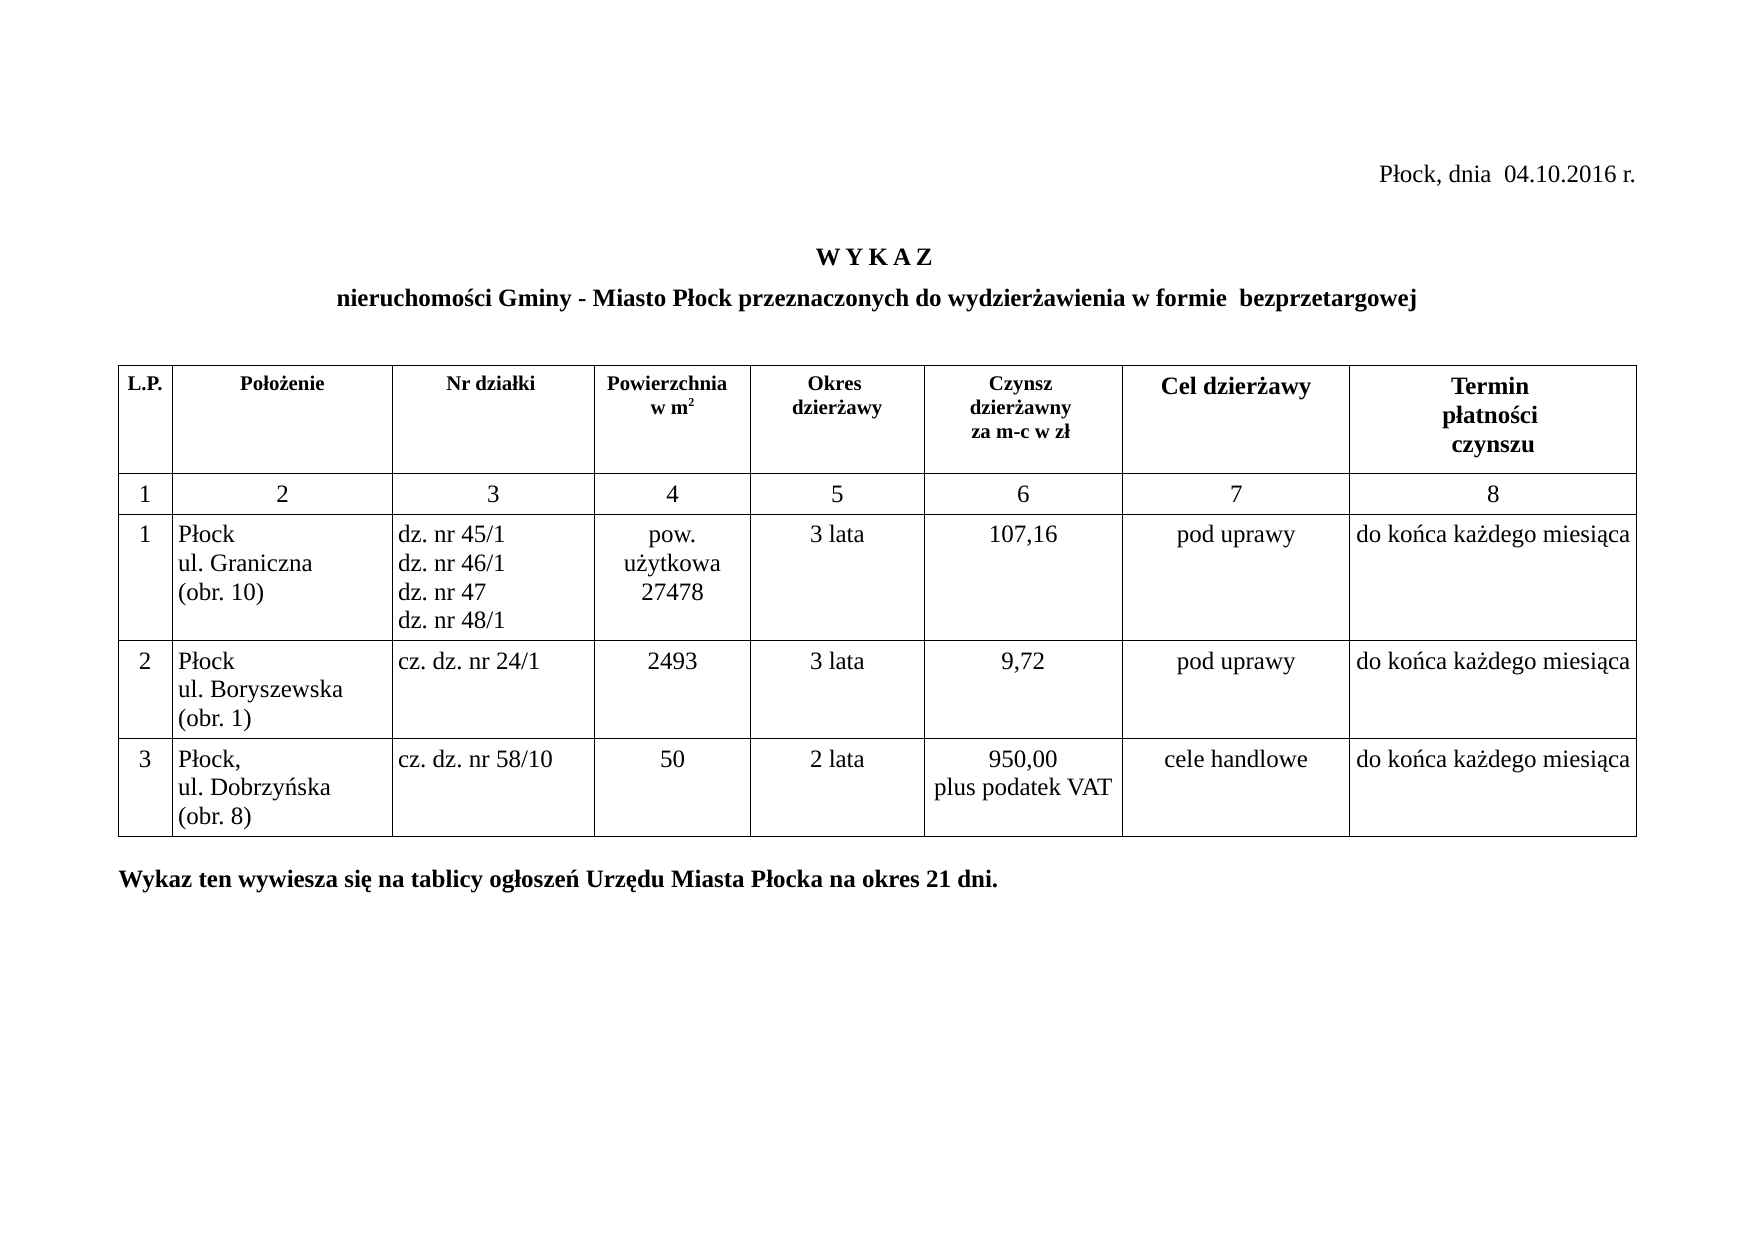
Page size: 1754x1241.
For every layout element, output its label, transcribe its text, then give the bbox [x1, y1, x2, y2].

text Wykaz ten wywiesza się na tablicy ogłoszeń Urzędu Miasta Płocka na okres 21 dni. [118, 864, 1636, 893]
table_cell 3 lata [751, 515, 924, 640]
text nieruchomości Gminy - Miasto Płock przeznaczonych do wydzierżawienia w formie bezprzetargowej [118, 283, 1636, 312]
table_cell 1 [119, 515, 172, 640]
table_cell 8 [1350, 474, 1636, 513]
table_cell pod uprawy [1123, 641, 1349, 738]
table_cell 2493 [595, 641, 750, 738]
table_header Termin płatności czynszu [1350, 366, 1636, 473]
table_cell 2 [119, 641, 172, 738]
table_header Okres dzierżawy [751, 366, 924, 473]
table_cell 3 [393, 474, 594, 513]
table_cell cele handlowe [1123, 739, 1349, 836]
table_header L.P. [119, 366, 172, 473]
text W Y K A Z [118, 242, 1636, 270]
table_cell 6 [925, 474, 1122, 513]
table_header Czynsz dzierżawny za m-c w zł [925, 366, 1122, 473]
table_cell 50 [595, 739, 750, 836]
table_cell pod uprawy [1123, 515, 1349, 640]
table_cell 107,16 [925, 515, 1122, 640]
table_cell 7 [1123, 474, 1349, 513]
table_cell cz. dz. nr 58/10 [393, 739, 594, 836]
table_header Powierzchnia w m2 [595, 366, 750, 473]
table_header Nr działki [393, 366, 594, 473]
table_cell 2 [173, 474, 392, 513]
table_cell 3 lata [751, 641, 924, 738]
table_cell do końca każdego miesiąca [1350, 739, 1636, 836]
table_cell pow. użytkowa 27478 [595, 515, 750, 640]
table_cell Płock, ul. Dobrzyńska (obr. 8) [173, 739, 392, 836]
text Płock, dnia 04.10.2016 r. [118, 159, 1636, 188]
table_cell cz. dz. nr 24/1 [393, 641, 594, 738]
table_cell 1 [119, 474, 172, 513]
table_cell 3 [119, 739, 172, 836]
table_cell 5 [751, 474, 924, 513]
table_cell dz. nr 45/1 dz. nr 46/1 dz. nr 47 dz. nr 48/1 [393, 515, 594, 640]
table_cell 4 [595, 474, 750, 513]
table_cell do końca każdego miesiąca [1350, 641, 1636, 738]
table_header Cel dzierżawy [1123, 366, 1349, 473]
table_cell 2 lata [751, 739, 924, 836]
table_cell Płock ul. Boryszewska (obr. 1) [173, 641, 392, 738]
table_cell 950,00 plus podatek VAT [925, 739, 1122, 836]
table_cell Płock ul. Graniczna (obr. 10) [173, 515, 392, 640]
table_cell 9,72 [925, 641, 1122, 738]
table_header Położenie [173, 366, 392, 473]
table_cell do końca każdego miesiąca [1350, 515, 1636, 640]
